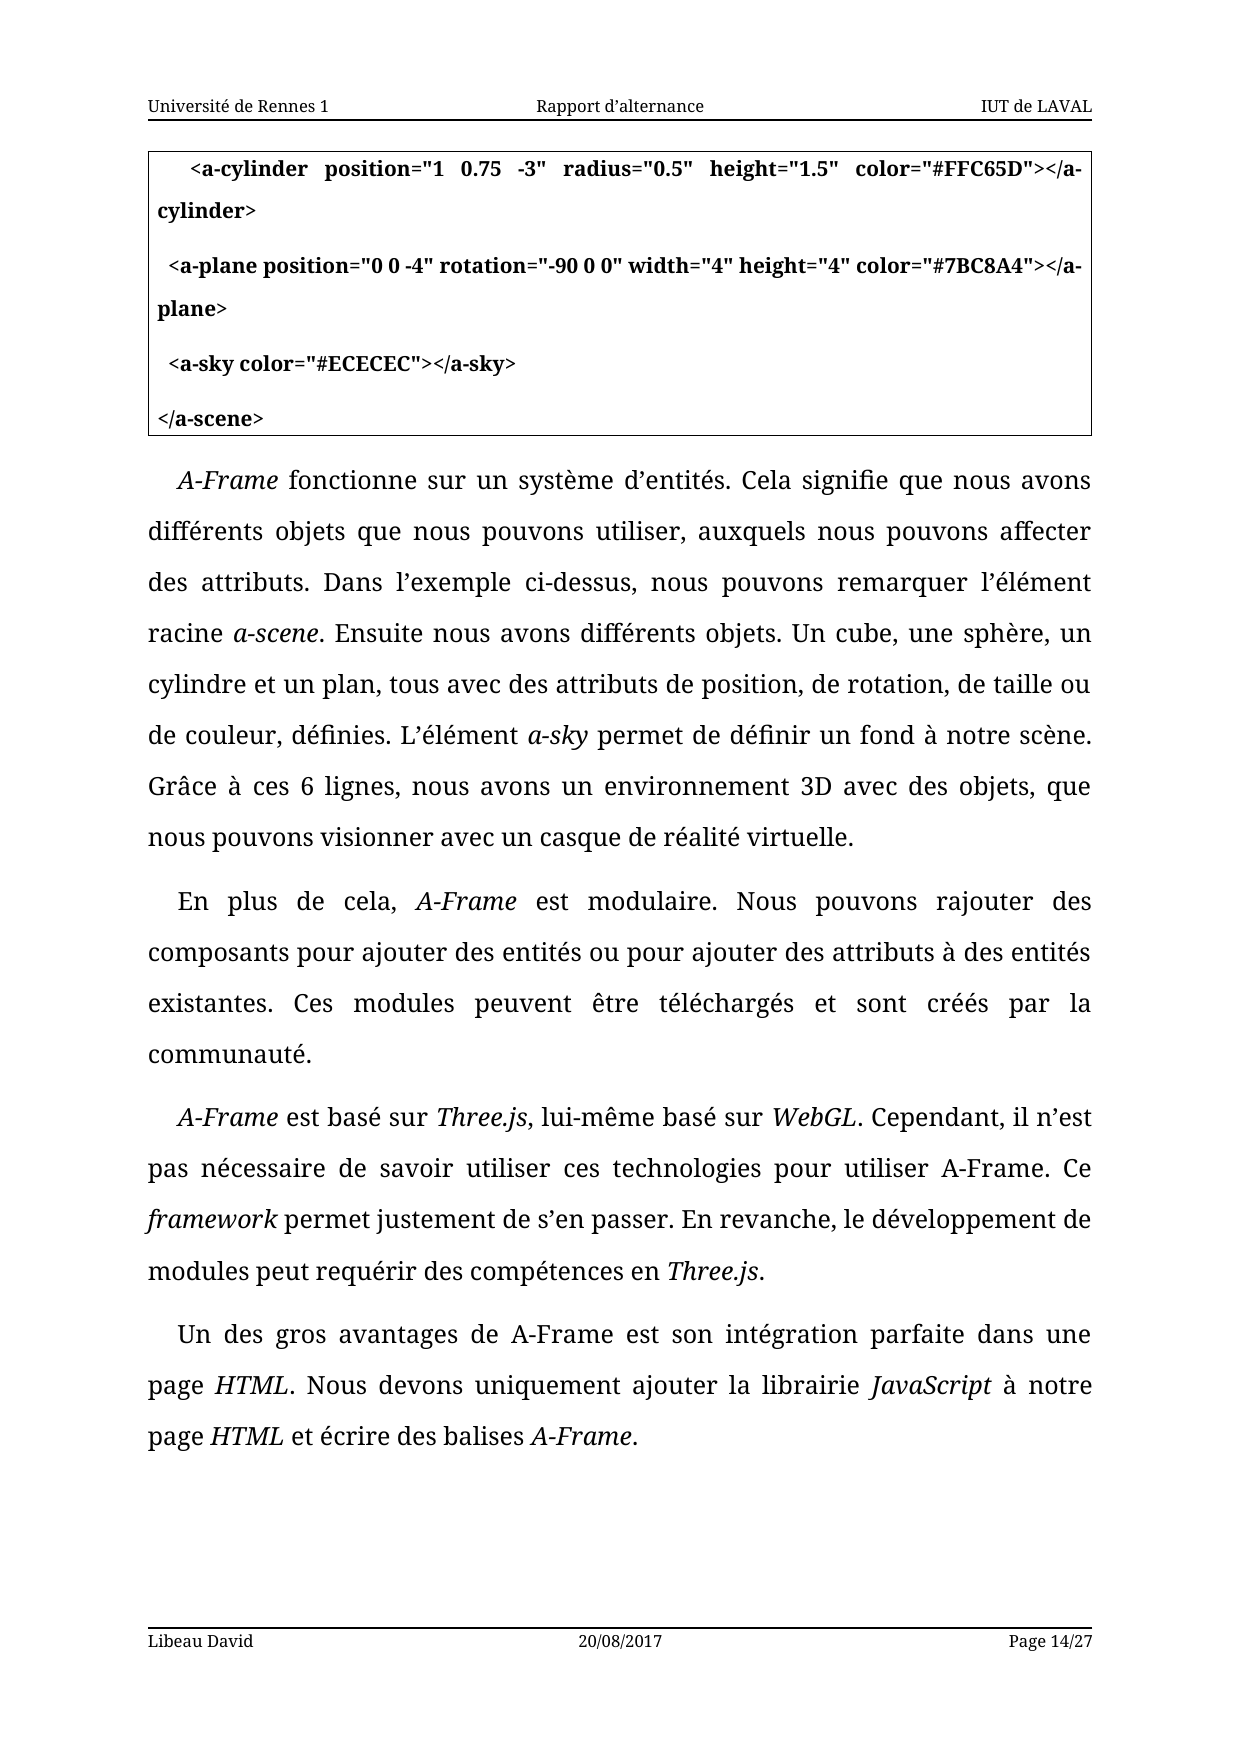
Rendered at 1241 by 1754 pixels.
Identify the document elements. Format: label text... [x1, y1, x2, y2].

text <a-sky color="#ECECEC"></a-sky> [149, 346, 1091, 378]
text <a-cylinder position="1 0.75 -3" radius="0.5" height="1.5" color="#FFC65D"></a-cylinder> [149, 152, 1091, 225]
text </a-scene> [149, 401, 1091, 435]
text A-Frame est basé sur Three.js, lui-même basé sur WebGL. Cependant, il n’est pas nécessaire de savoir utiliser ces technologies pour utiliser A-Frame. Ce framework permet justement de s’en passer. En revanche, le développement de modules peut requérir des compétences en Three.js. [148, 1100, 1092, 1287]
text Un des gros avantages de A-Frame est son intégration parfaite dans une page HTML. Nous devons uniquement ajouter la librairie JavaScript à notre page HTML et écrire des balises A-Frame. [148, 1317, 1092, 1453]
text En plus de cela, A-Frame est modulaire. Nous pouvons rajouter des composants pour ajouter des entités ou pour ajouter des attributs à des entités existantes. Ces modules peuvent être téléchargés et sont créés par la communauté. [148, 883, 1092, 1071]
text <a-plane position="0 0 -4" rotation="-90 0 0" width="4" height="4" color="#7BC8A4"></a-plane> [149, 248, 1091, 323]
text A-Frame fonctionne sur un système d’entités. Cela signifie que nous avons différents objets que nous pouvons utiliser, auxquels nous pouvons affecter des attributs. Dans l’exemple ci-dessus, nous pouvons remarquer l’élément racine a-scene. Ensuite nous avons différents objets. Un cube, une sphère, un cylindre et un plan, tous avec des attributs de position, de rotation, de taille ou de couleur, définies. L’élément a-sky permet de définir un fond à notre scène. Grâce à ces 6 lignes, nous avons un environnement 3D avec des objets, que nous pouvons visionner avec un casque de réalité virtuelle. [148, 463, 1092, 854]
